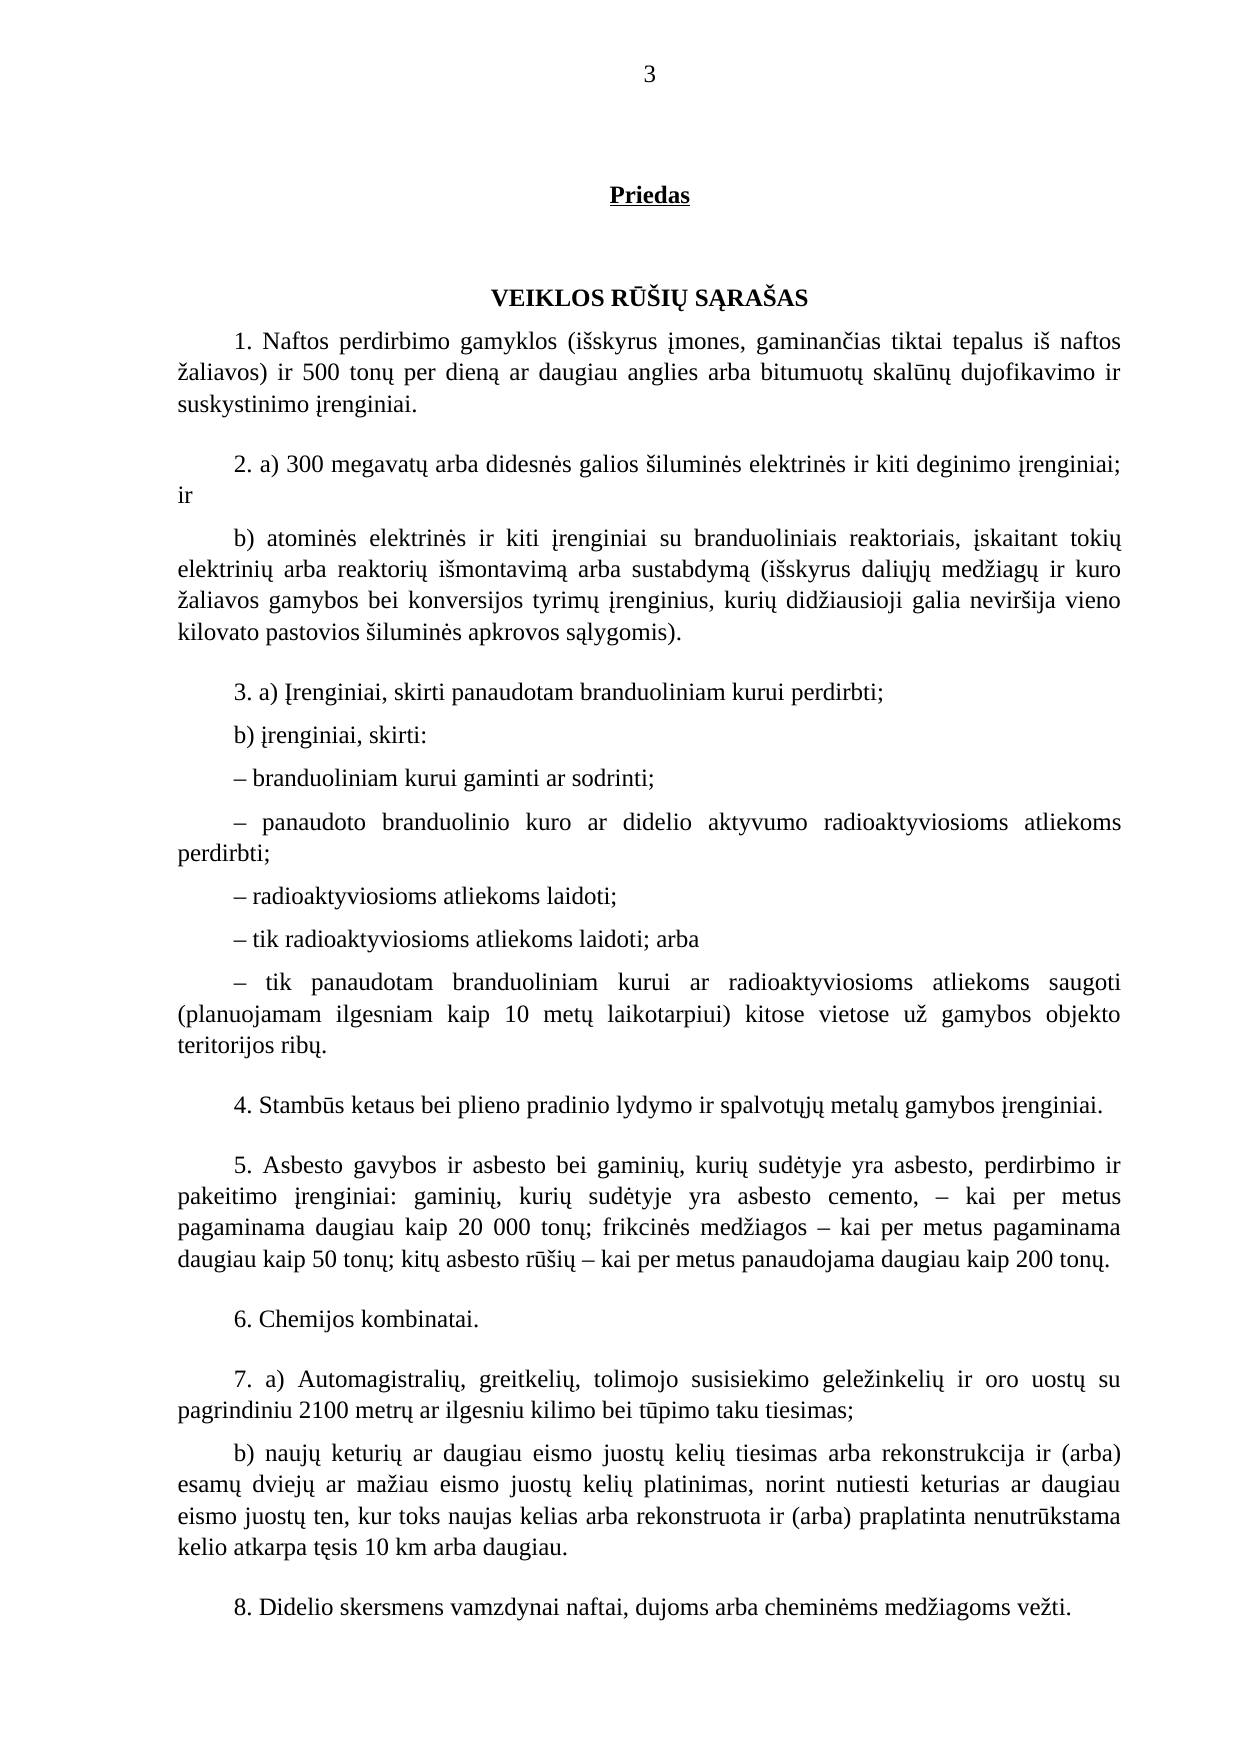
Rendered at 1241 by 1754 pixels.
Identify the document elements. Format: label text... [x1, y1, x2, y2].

text b) atominės elektrinės ir kiti įrenginiai su branduoliniais reaktoriais, įskaitant tokių elektrinių arba reaktorių išmontavimą arba sustabdymą (išskyrus daliųjų medžiagų ir kuro žaliavos gamybos bei konversijos tyrimų įrenginius, kurių didžiausioji galia neviršija vieno kilovato pastovios šiluminės apkrovos sąlygomis). [177, 521, 1122, 646]
text VEIKLOS RŪŠIŲ SĄRAŠAS [177, 280, 1122, 312]
text – radioaktyviosioms atliekoms laidoti; [177, 878, 1122, 910]
text – tik radioaktyviosioms atliekoms laidoti; arba [177, 922, 1122, 953]
text – tik panaudotam branduoliniam kurui ar radioaktyviosioms atliekoms saugoti (planuojamam ilgesniam kaip 10 metų laikotarpiui) kitose vietose už gamybos objekto teritorijos ribų. [177, 965, 1122, 1059]
text b) įrenginiai, skirti: [177, 718, 1122, 749]
text – panaudoto branduolinio kuro ar didelio aktyvumo radioaktyviosioms atliekoms perdirbti; [177, 804, 1122, 867]
text 1. Naftos perdirbimo gamyklos (išskyrus įmones, gaminančias tiktai tepalus iš naftos žaliavos) ir 500 tonų per dieną ar daugiau anglies arba bitumuotų skalūnų dujofikavimo ir suskystinimo įrenginiai. [177, 324, 1122, 417]
text 4. Stambūs ketaus bei plieno pradinio lydymo ir spalvotųjų metalų gamybos įrenginiai. [177, 1087, 1122, 1119]
text 5. Asbesto gavybos ir asbesto bei gaminių, kurių sudėtyje yra asbesto, perdirbimo ir pakeitimo įrenginiai: gaminių, kurių sudėtyje yra asbesto cemento, – kai per metus pagaminama daugiau kaip 20 000 tonų; frikcinės medžiagos – kai per metus pagaminama daugiau kaip 50 tonų; kitų asbesto rūšių – kai per metus panaudojama daugiau kaip 200 tonų. [177, 1147, 1122, 1272]
text 2. a) 300 megavatų arba didesnės galios šiluminės elektrinės ir kiti deginimo įrenginiai; ir [177, 446, 1122, 509]
text 7. a) Automagistralių, greitkelių, tolimojo susisiekimo geležinkelių ir oro uostų su pagrindiniu 2100 metrų ar ilgesniu kilimo bei tūpimo taku tiesimas; [177, 1361, 1122, 1424]
text b) naujų keturių ar daugiau eismo juostų kelių tiesimas arba rekonstrukcija ir (arba) esamų dviejų ar mažiau eismo juostų kelių platinimas, norint nutiesti keturias ar daugiau eismo juostų ten, kur toks naujas kelias arba rekonstruota ir (arba) praplatinta nenutrūkstama kelio atkarpa tęsis 10 km arba daugiau. [177, 1436, 1122, 1561]
text 3. a) Įrenginiai, skirti panaudotam branduoliniam kurui perdirbti; [177, 674, 1122, 706]
text Priedas [177, 177, 1122, 208]
text 6. Chemijos kombinatai. [177, 1301, 1122, 1332]
text 8. Didelio skersmens vamzdynai naftai, dujoms arba cheminėms medžiagoms vežti. [177, 1589, 1122, 1621]
text – branduoliniam kurui gaminti ar sodrinti; [177, 761, 1122, 792]
